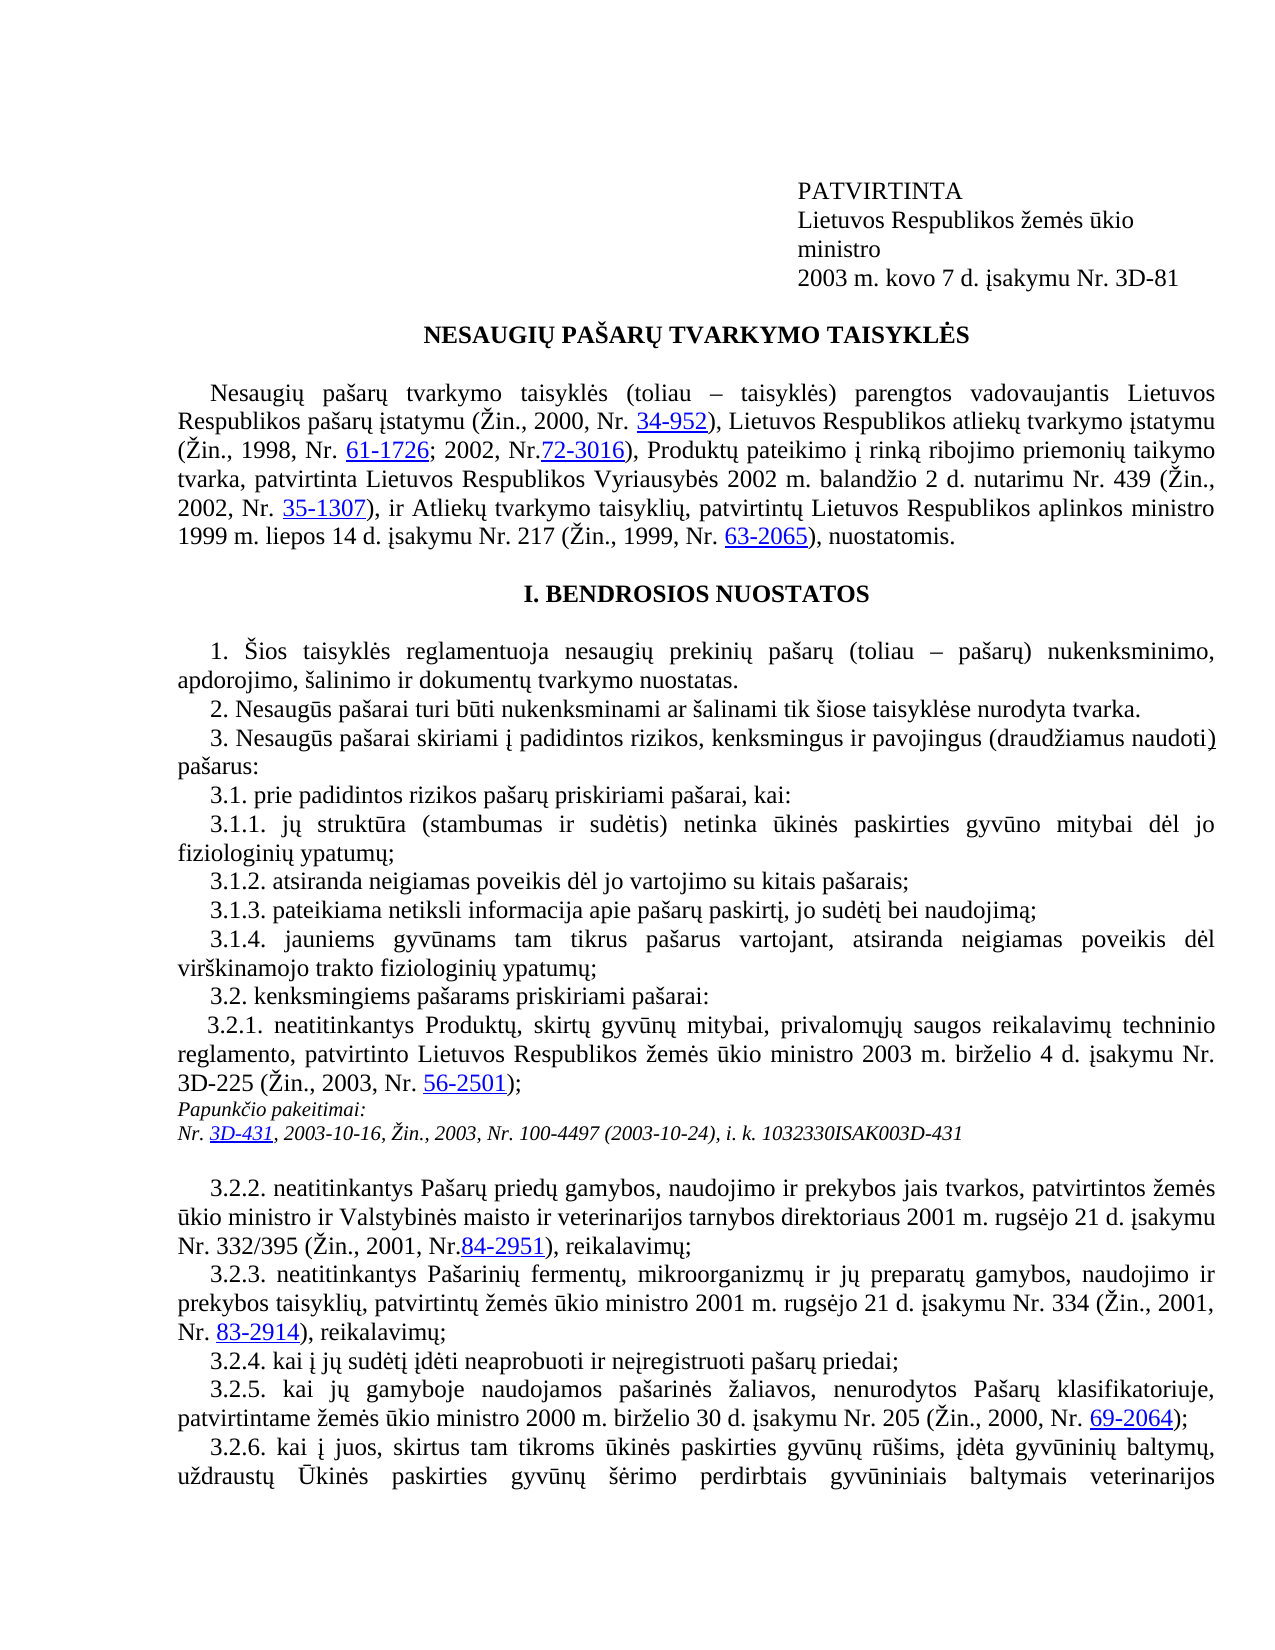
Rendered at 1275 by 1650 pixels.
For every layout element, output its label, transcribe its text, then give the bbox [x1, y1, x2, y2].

text 3.2.3. neatitinkantys Pašarinių fermentų, mikroorganizmų ir jų preparatų gamybos, naudojimo ir prekybos taisyklių, patvirtintų žemės ūkio ministro 2001 m. rugsėjo 21 d. įsakymu Nr. 334 (Žin., 2001, Nr. 83-2914), reikalavimų; [177, 1259, 1216, 1346]
text 3.2.2. neatitinkantys Pašarų priedų gamybos, naudojimo ir prekybos jais tvarkos, patvirtintos žemės ūkio ministro ir Valstybinės maisto ir veterinarijos tarnybos direktoriaus 2001 m. rugsėjo 21 d. įsakymu Nr. 332/395 (Žin., 2001, Nr.84-2951), reikalavimų; [177, 1173, 1216, 1259]
text Lietuvos Respublikos žemės ūkio ministro [797, 205, 1216, 263]
text 3.1.1. jų struktūra (stambumas ir sudėtis) netinka ūkinės paskirties gyvūno mitybai dėl jo fiziologinių ypatumų; [177, 809, 1216, 866]
text 3.2.6. kai į juos, skirtus tam tikroms ūkinės paskirties gyvūnų rūšims, įdėta gyvūninių baltymų, uždraustų Ūkinės paskirties gyvūnų šėrimo perdirbtais gyvūniniais baltymais veterinarijos [177, 1432, 1216, 1489]
text PATVIRTINTA [177, 176, 1216, 205]
text 3.2.5. kai jų gamyboje naudojamos pašarinės žaliavos, nenurodytos Pašarų klasifikatoriuje, patvirtintame žemės ūkio ministro 2000 m. birželio 30 d. įsakymu Nr. 205 (Žin., 2000, Nr. 69-2064); [177, 1374, 1216, 1432]
text 2. Nesaugūs pašarai turi būti nukenksminami ar šalinami tik šiose taisyklėse nurodyta tvarka. [177, 694, 1216, 723]
text Nr. 3D-431, 2003-10-16, Žin., 2003, Nr. 100-4497 (2003-10-24), i. k. 1032330ISAK003D-431 [177, 1121, 1216, 1144]
text NESAUGIŲ PAŠARŲ TVARKYMO TAISYKLĖS [177, 320, 1216, 349]
text 3.2.4. kai į jų sudėtį įdėti neaprobuoti ir neįregistruoti pašarų priedai; [177, 1346, 1216, 1374]
text 3.2. kenksmingiems pašarams priskiriami pašarai: [177, 981, 1216, 1010]
text 3.2.1. neatitinkantys Produktų, skirtų gyvūnų mitybai, privalomųjų saugos reikalavimų techninio reglamento, patvirtinto Lietuvos Respublikos žemės ūkio ministro 2003 m. birželio 4 d. įsakymu Nr. 3D-225 (Žin., 2003, Nr. 56-2501); [177, 1010, 1216, 1096]
text 1. Šios taisyklės reglamentuoja nesaugių prekinių pašarų (toliau – pašarų) nukenksminimo, apdorojimo, šalinimo ir dokumentų tvarkymo nuostatas. [177, 636, 1216, 694]
text 3.1.4. jauniems gyvūnams tam tikrus pašarus vartojant, atsiranda neigiamas poveikis dėl virškinamojo trakto fiziologinių ypatumų; [177, 924, 1216, 981]
text I. Bendrosios nuostatos [177, 579, 1216, 608]
text 3. Nesaugūs pašarai skiriami į padidintos rizikos, kenksmingus ir pavojingus (draudžiamus naudoti) pašarus: [177, 723, 1216, 780]
text 3.1. prie padidintos rizikos pašarų priskiriami pašarai, kai: [177, 780, 1216, 809]
text 3.1.2. atsiranda neigiamas poveikis dėl jo vartojimo su kitais pašarais; [177, 866, 1216, 895]
text Papunkčio pakeitimai: [177, 1096, 1216, 1121]
text Nesaugių pašarų tvarkymo taisyklės (toliau – taisyklės) parengtos vadovaujantis Lietuvos Respublikos pašarų įstatymu (Žin., 2000, Nr. 34-952), Lietuvos Respublikos atliekų tvarkymo įstatymu (Žin., 1998, Nr. 61-1726; 2002, Nr.72-3016), Produktų pateikimo į rinką ribojimo priemonių taikymo tvarka, patvirtinta Lietuvos Respublikos Vyriausybės 2002 m. balandžio 2 d. nutarimu Nr. 439 (Žin., 2002, Nr. 35-1307), ir Atliekų tvarkymo taisyklių, patvirtintų Lietuvos Respublikos aplinkos ministro 1999 m. liepos 14 d. įsakymu Nr. 217 (Žin., 1999, Nr. 63-2065), nuostatomis. [177, 378, 1216, 550]
text 2003 m. kovo 7 d. įsakymu Nr. 3D-81 [797, 263, 1216, 291]
text 3.1.3. pateikiama netiksli informacija apie pašarų paskirtį, jo sudėtį bei naudojimą; [177, 895, 1216, 924]
